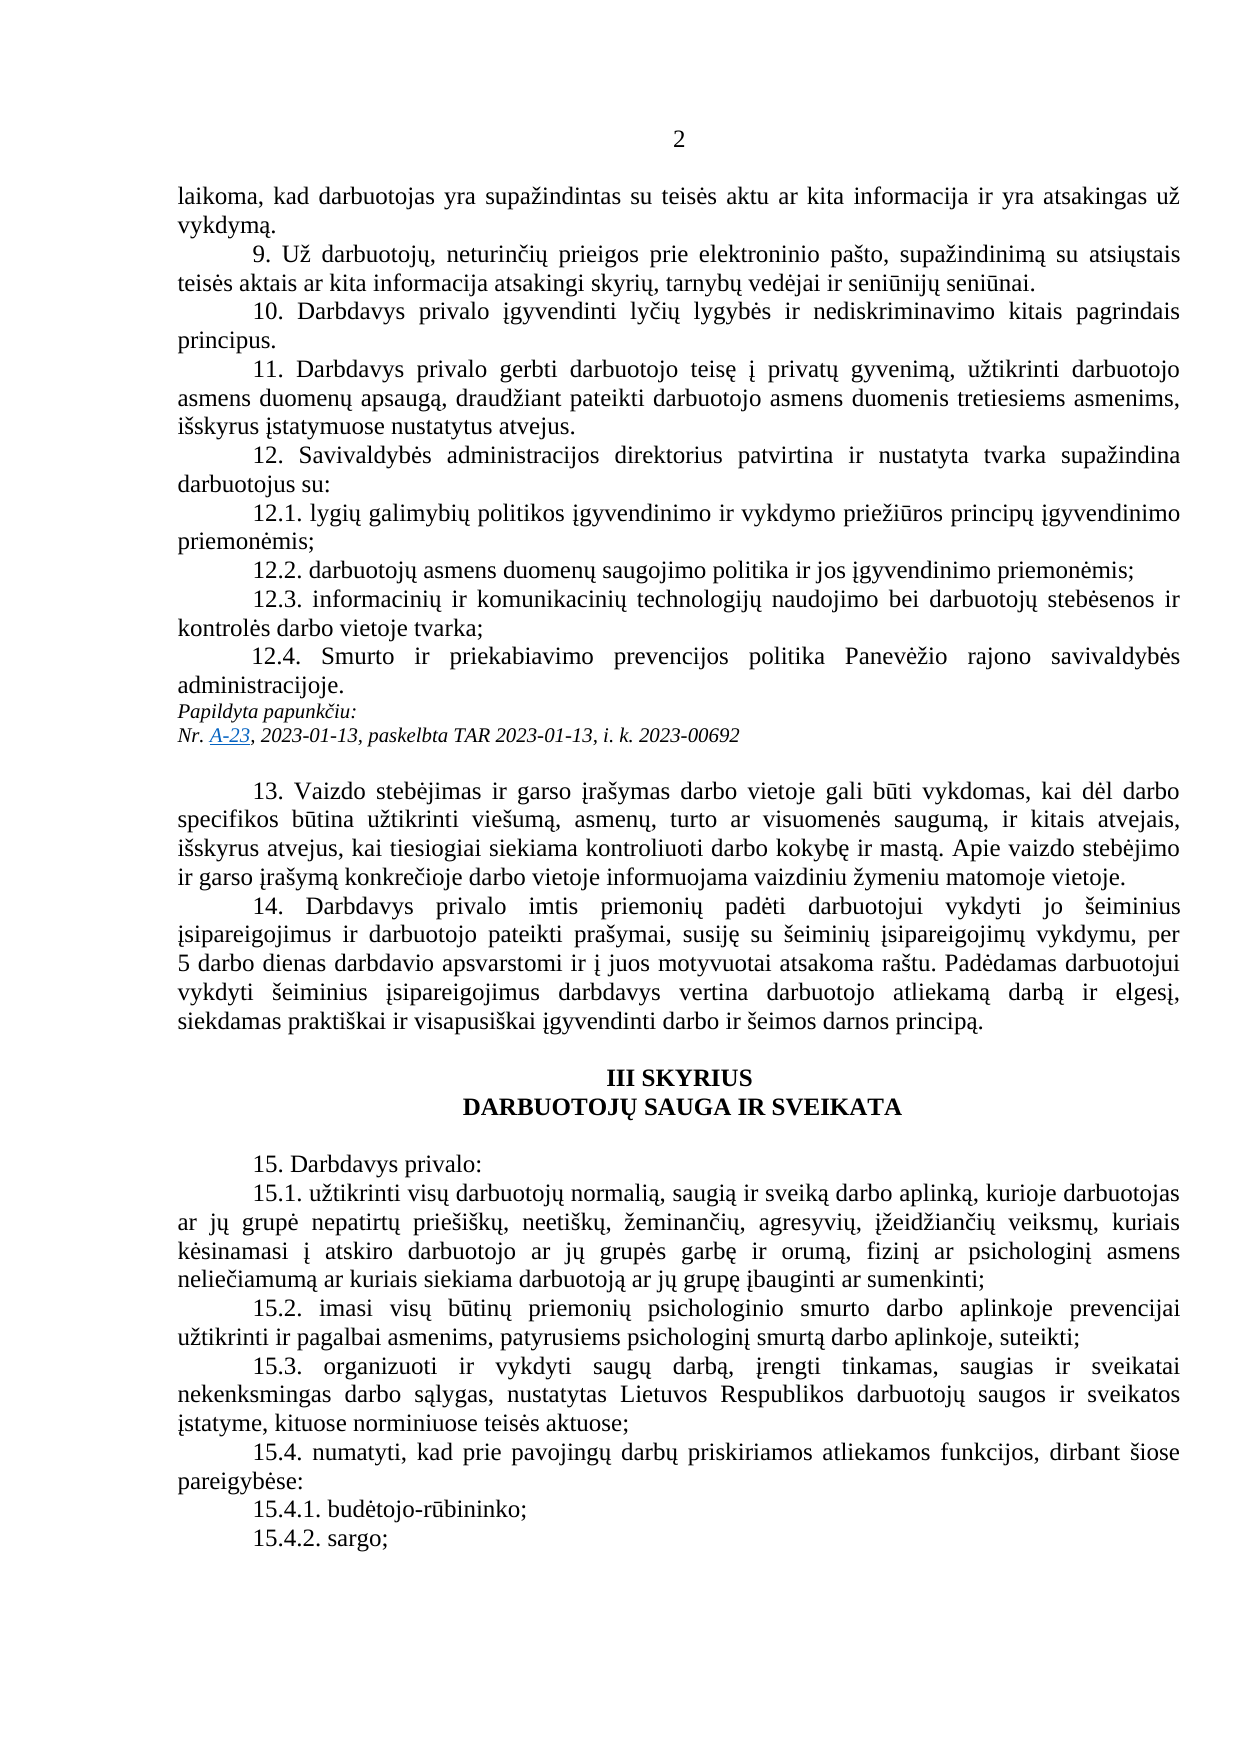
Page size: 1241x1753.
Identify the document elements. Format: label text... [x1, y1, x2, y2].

text 15.2. imasi visų būtinų priemonių psichologinio smurto darbo aplinkoje prevencijai užtikrinti ir pagalbai asmenims, patyrusiems psichologinį smurtą darbo aplinkoje, suteikti; [177, 1293, 1181, 1351]
text 10. Darbdavys privalo įgyvendinti lyčių lygybės ir nediskriminavimo kitais pagrindais principus. [177, 296, 1181, 354]
text 12.1. lygių galimybių politikos įgyvendinimo ir vykdymo priežiūros principų įgyvendinimo priemonėmis; [177, 498, 1181, 555]
text 11. Darbdavys privalo gerbti darbuotojo teisę į privatų gyvenimą, užtikrinti darbuotojo asmens duomenų apsaugą, draudžiant pateikti darbuotojo asmens duomenis tretiesiems asmenims, išskyrus įstatymuose nustatytus atvejus. [177, 354, 1181, 440]
text 15.4.1. budėtojo-rūbininko; [177, 1494, 1181, 1523]
text 13. Vaizdo stebėjimas ir garso įrašymas darbo vietoje gali būti vykdomas, kai dėl darbo specifikos būtina užtikrinti viešumą, asmenų, turto ar visuomenės saugumą, ir kitais atvejais, išskyrus atvejus, kai tiesiogiai siekiama kontroliuoti darbo kokybę ir mastą. Apie vaizdo stebėjimo ir garso įrašymą konkrečioje darbo vietoje informuojama vaizdiniu žymeniu matomoje vietoje. [177, 776, 1181, 891]
text 9. Už darbuotojų, neturinčių prieigos prie elektroninio pašto, supažindinimą su atsiųstais teisės aktais ar kita informacija atsakingi skyrių, tarnybų vedėjai ir seniūnijų seniūnai. [177, 239, 1181, 296]
text 12.3. informacinių ir komunikacinių technologijų naudojimo bei darbuotojų stebėsenos ir kontrolės darbo vietoje tvarka; [177, 584, 1181, 641]
text DARBUOTOJŲ SAUGA IR SVEIKATA [177, 1092, 1181, 1121]
text 15.3. organizuoti ir vykdyti saugų darbą, įrengti tinkamas, saugias ir sveikatai nekenksmingas darbo sąlygas, nustatytas Lietuvos Respublikos darbuotojų saugos ir sveikatos įstatyme, kituose norminiuose teisės aktuose; [177, 1351, 1181, 1437]
text 15. Darbdavys privalo: [177, 1149, 1181, 1178]
text 15.4.2. sargo; [177, 1523, 1181, 1552]
text laikoma, kad darbuotojas yra supažindintas su teisės aktu ar kita informacija ir yra atsakingas už vykdymą. [177, 181, 1181, 239]
text 14. Darbdavys privalo imtis priemonių padėti darbuotojui vykdyti jo šeiminius įsipareigojimus ir darbuotojo pateikti prašymai, susiję su šeiminių įsipareigojimų vykdymu, per 5 darbo dienas darbdavio apsvarstomi ir į juos motyvuotai atsakoma raštu. Padėdamas darbuotojui vykdyti šeiminius įsipareigojimus darbdavys vertina darbuotojo atliekamą darbą ir elgesį, siekdamas praktiškai ir visapusiškai įgyvendinti darbo ir šeimos darnos principą. [177, 891, 1181, 1034]
text 12.4. Smurto ir priekabiavimo prevencijos politika Panevėžio rajono savivaldybės administracijoje. [177, 641, 1181, 699]
text Papildyta papunkčiu: [177, 699, 1181, 723]
text 15.1. užtikrinti visų darbuotojų normalią, saugią ir sveiką darbo aplinką, kurioje darbuotojas ar jų grupė nepatirtų priešiškų, neetiškų, žeminančių, agresyvių, įžeidžiančių veiksmų, kuriais kėsinamasi į atskiro darbuotojo ar jų grupės garbę ir orumą, fizinį ar psichologinį asmens neliečiamumą ar kuriais siekiama darbuotoją ar jų grupę įbauginti ar sumenkinti; [177, 1178, 1181, 1293]
text 15.4. numatyti, kad prie pavojingų darbų priskiriamos atliekamos funkcijos, dirbant šiose pareigybėse: [177, 1437, 1181, 1494]
text III SKYRIUS [177, 1063, 1181, 1092]
text 12. Savivaldybės administracijos direktorius patvirtina ir nustatyta tvarka supažindina darbuotojus su: [177, 440, 1181, 498]
text 12.2. darbuotojų asmens duomenų saugojimo politika ir jos įgyvendinimo priemonėmis; [177, 555, 1181, 584]
text Nr. A-23, 2023-01-13, paskelbta TAR 2023-01-13, i. k. 2023-00692 [177, 723, 1181, 747]
